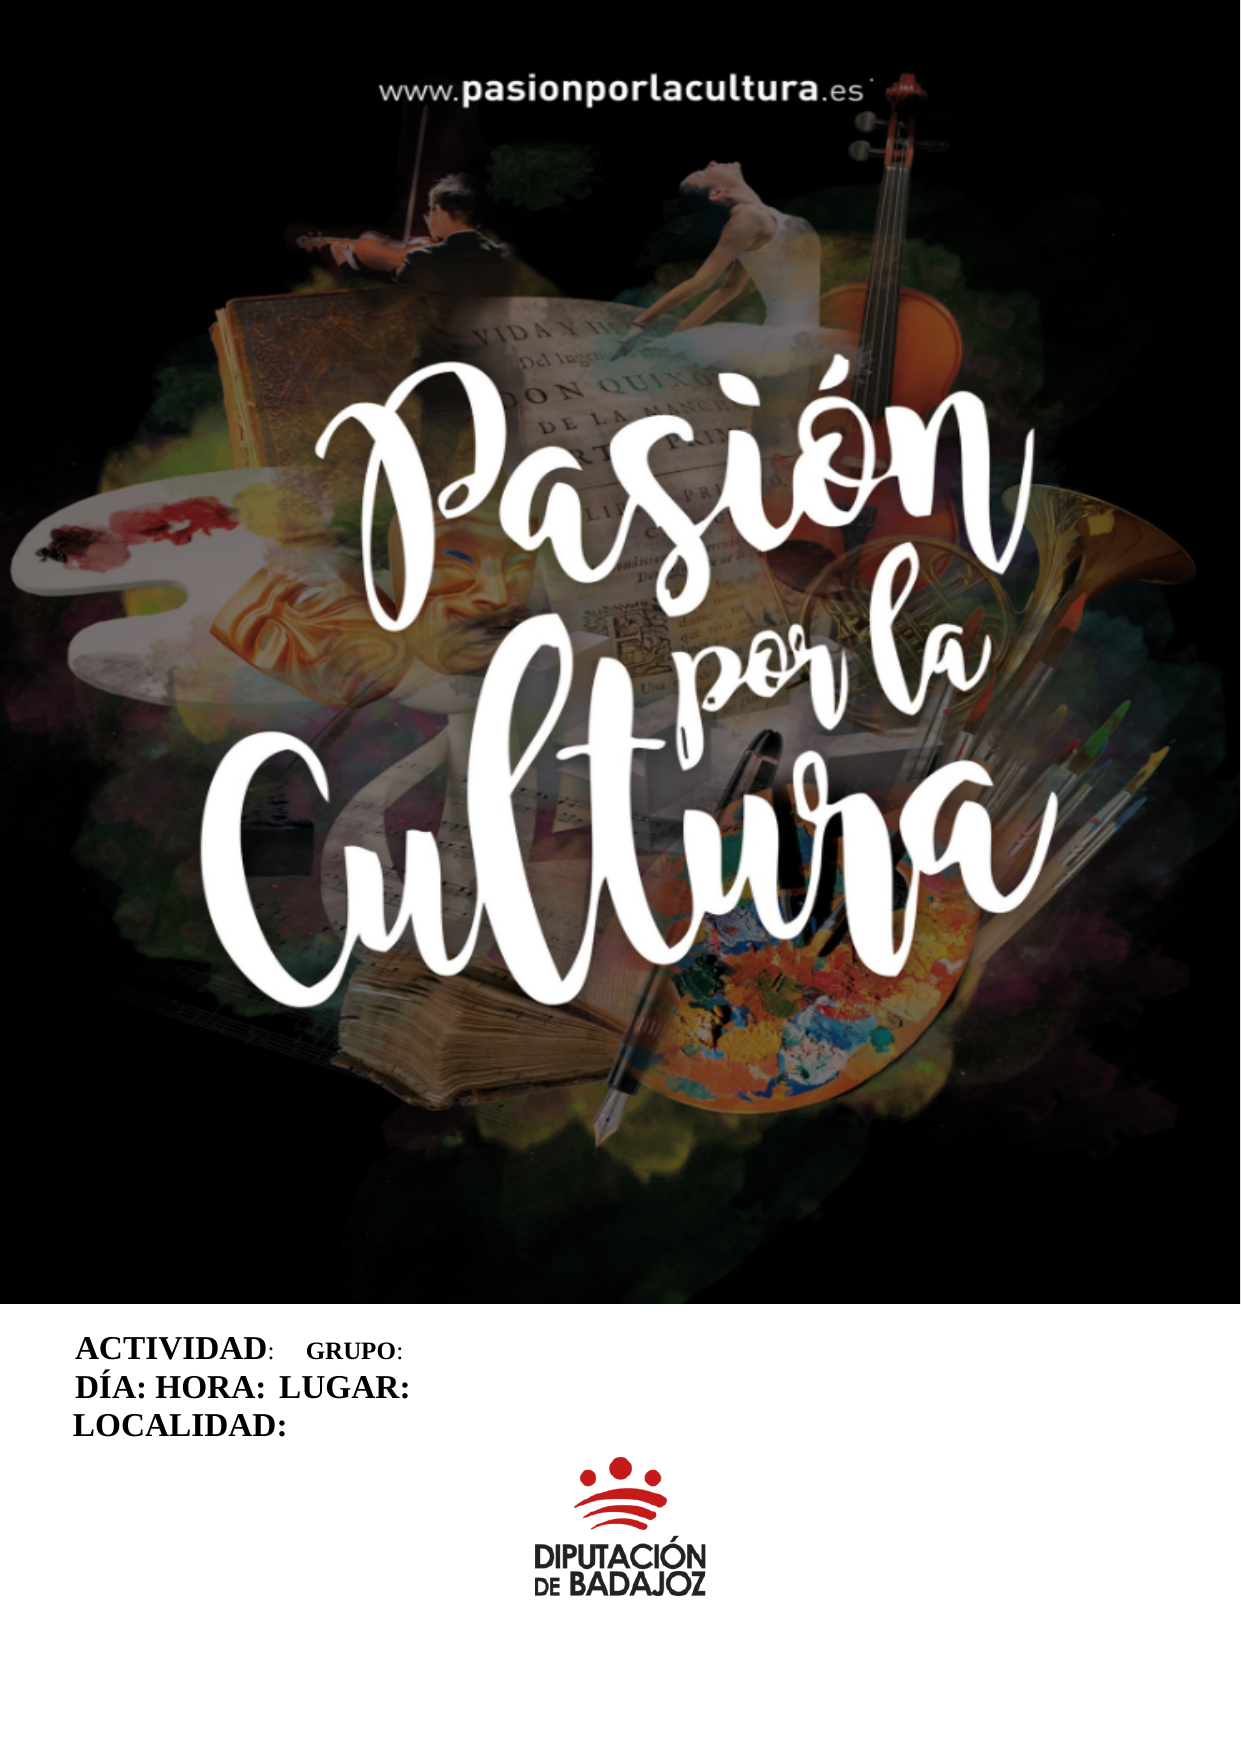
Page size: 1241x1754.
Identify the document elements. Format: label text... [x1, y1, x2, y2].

text LOCALIDAD: [6, 1405, 1122, 1443]
picture [535, 1457, 706, 1596]
text ACTIVIDAD: GRUPO: [6, 1328, 1122, 1367]
picture [0, 0, 1241, 1304]
text DÍA: HORA: LUGAR: [6, 1367, 1122, 1405]
